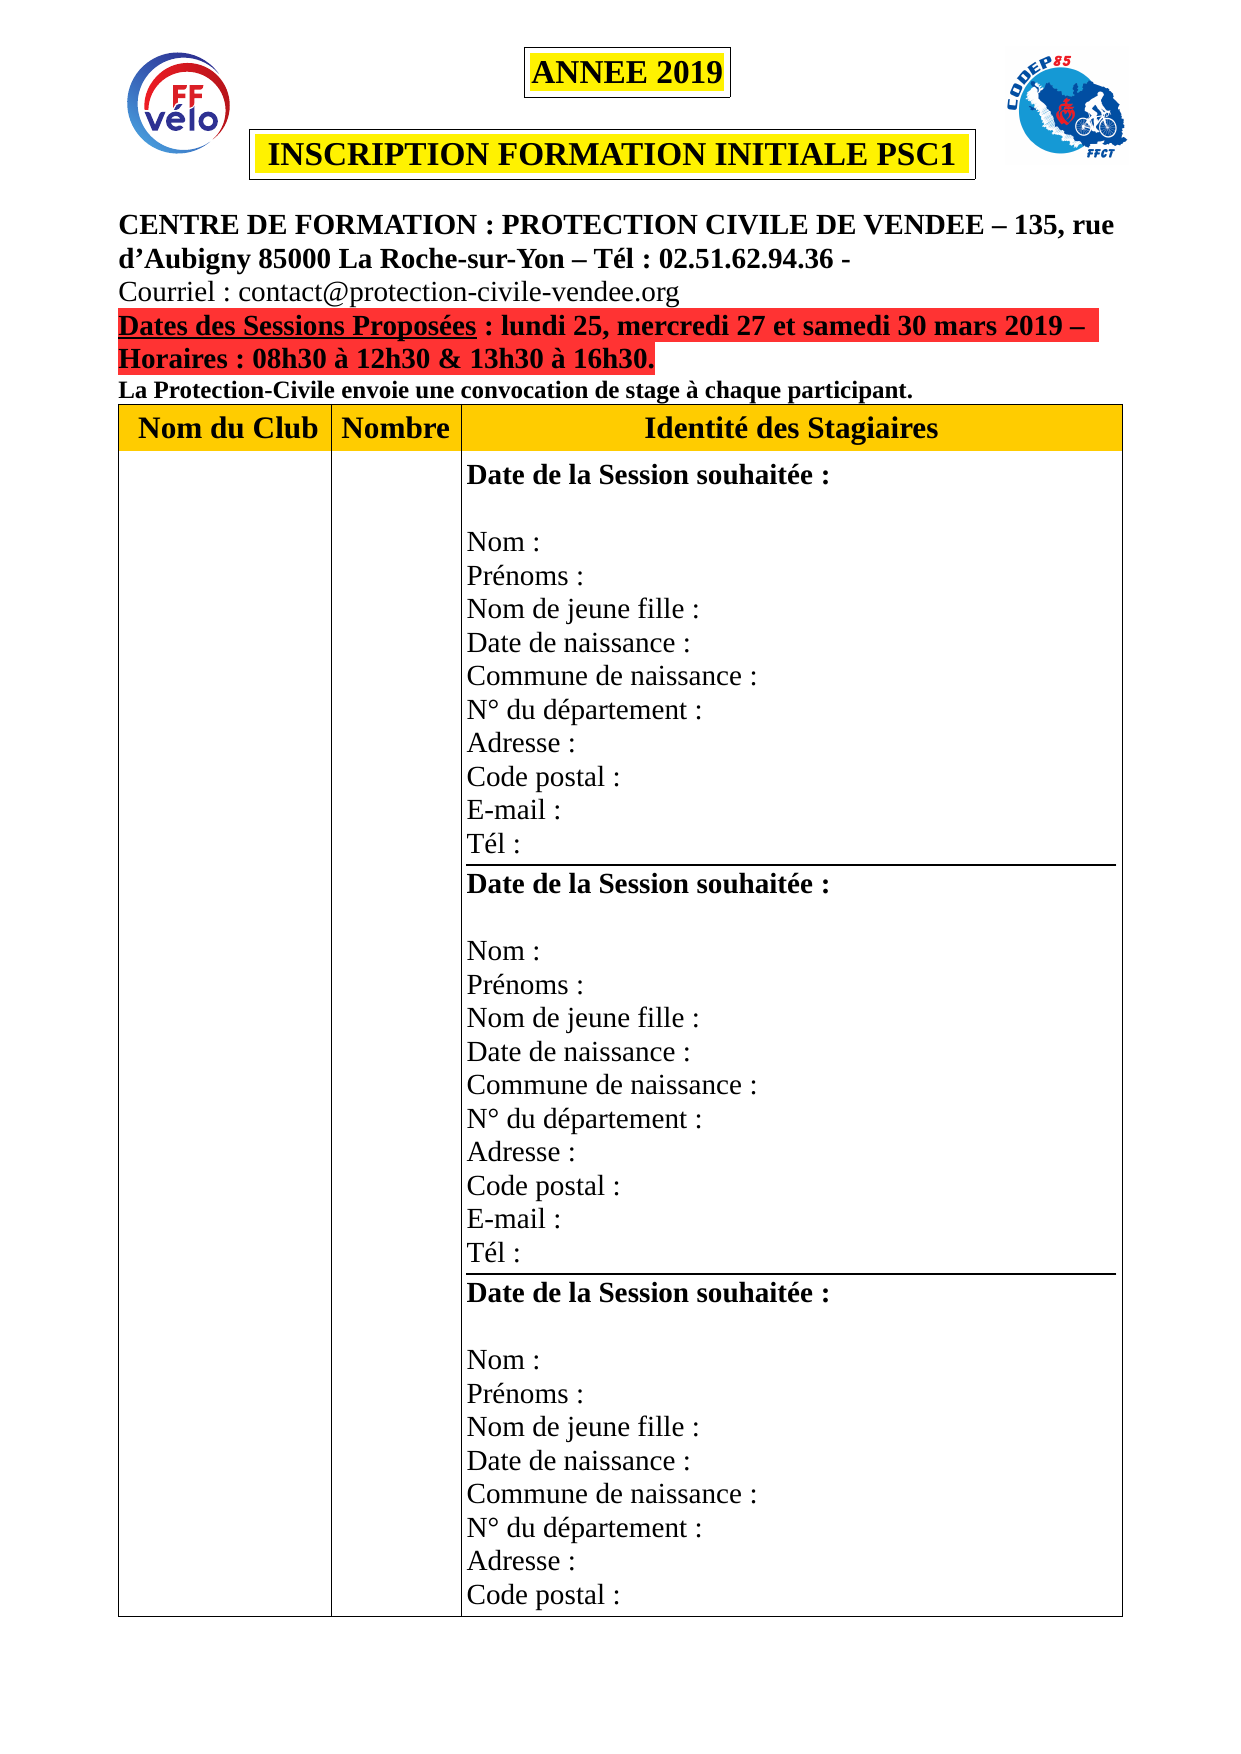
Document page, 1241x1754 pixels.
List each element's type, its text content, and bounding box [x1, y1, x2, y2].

picture [1005, 46, 1129, 165]
table_header INSCRIPTION FORMATION INITIALE PSC1 [250, 130, 975, 178]
text La Protection-Civile envoie une convocation de stage à chaque participant. [118, 375, 1122, 404]
text Courriel : contact@protection-civile-vendee.org [118, 274, 1122, 308]
text CENTRE DE FORMATION : PROTECTION CIVILE DE VENDEE – 135, rue d’Aubigny 85000 La Roche-sur-Yon – Tél : 02.51.62.94.36 - [118, 207, 1122, 274]
table_header Nombre [332, 405, 461, 451]
table_cell [119, 451, 331, 1616]
table_cell Date de la Session souhaitée : Nom : Prénoms : Nom de jeune fille : Date de naissance : Commune de naissance : N° du département : Adresse : Code postal : E-mail : Tél : Date de la Session souhaitée : Nom : Prénoms : Nom de jeune fille : Date de naissance : Commune de naissance : N° du département : Adresse : Code postal : E-mail : Tél : Date de la Session souhaitée : Nom : Prénoms : Nom de jeune fille : Date de naissance : Commune de naissance : N° du département : Adresse : Code postal : [462, 451, 1122, 1616]
table_header ANNEE 2019 [525, 48, 730, 97]
text Dates des Sessions Proposées : lundi 25, mercredi 27 et samedi 30 mars 2019 – Horaires : 08h30 à 12h30 & 13h30 à 16h30. [118, 308, 1122, 375]
table_header Identité des Stagiaires [462, 405, 1122, 451]
table_cell [332, 451, 461, 1616]
table_header Nom du Club [119, 405, 331, 451]
